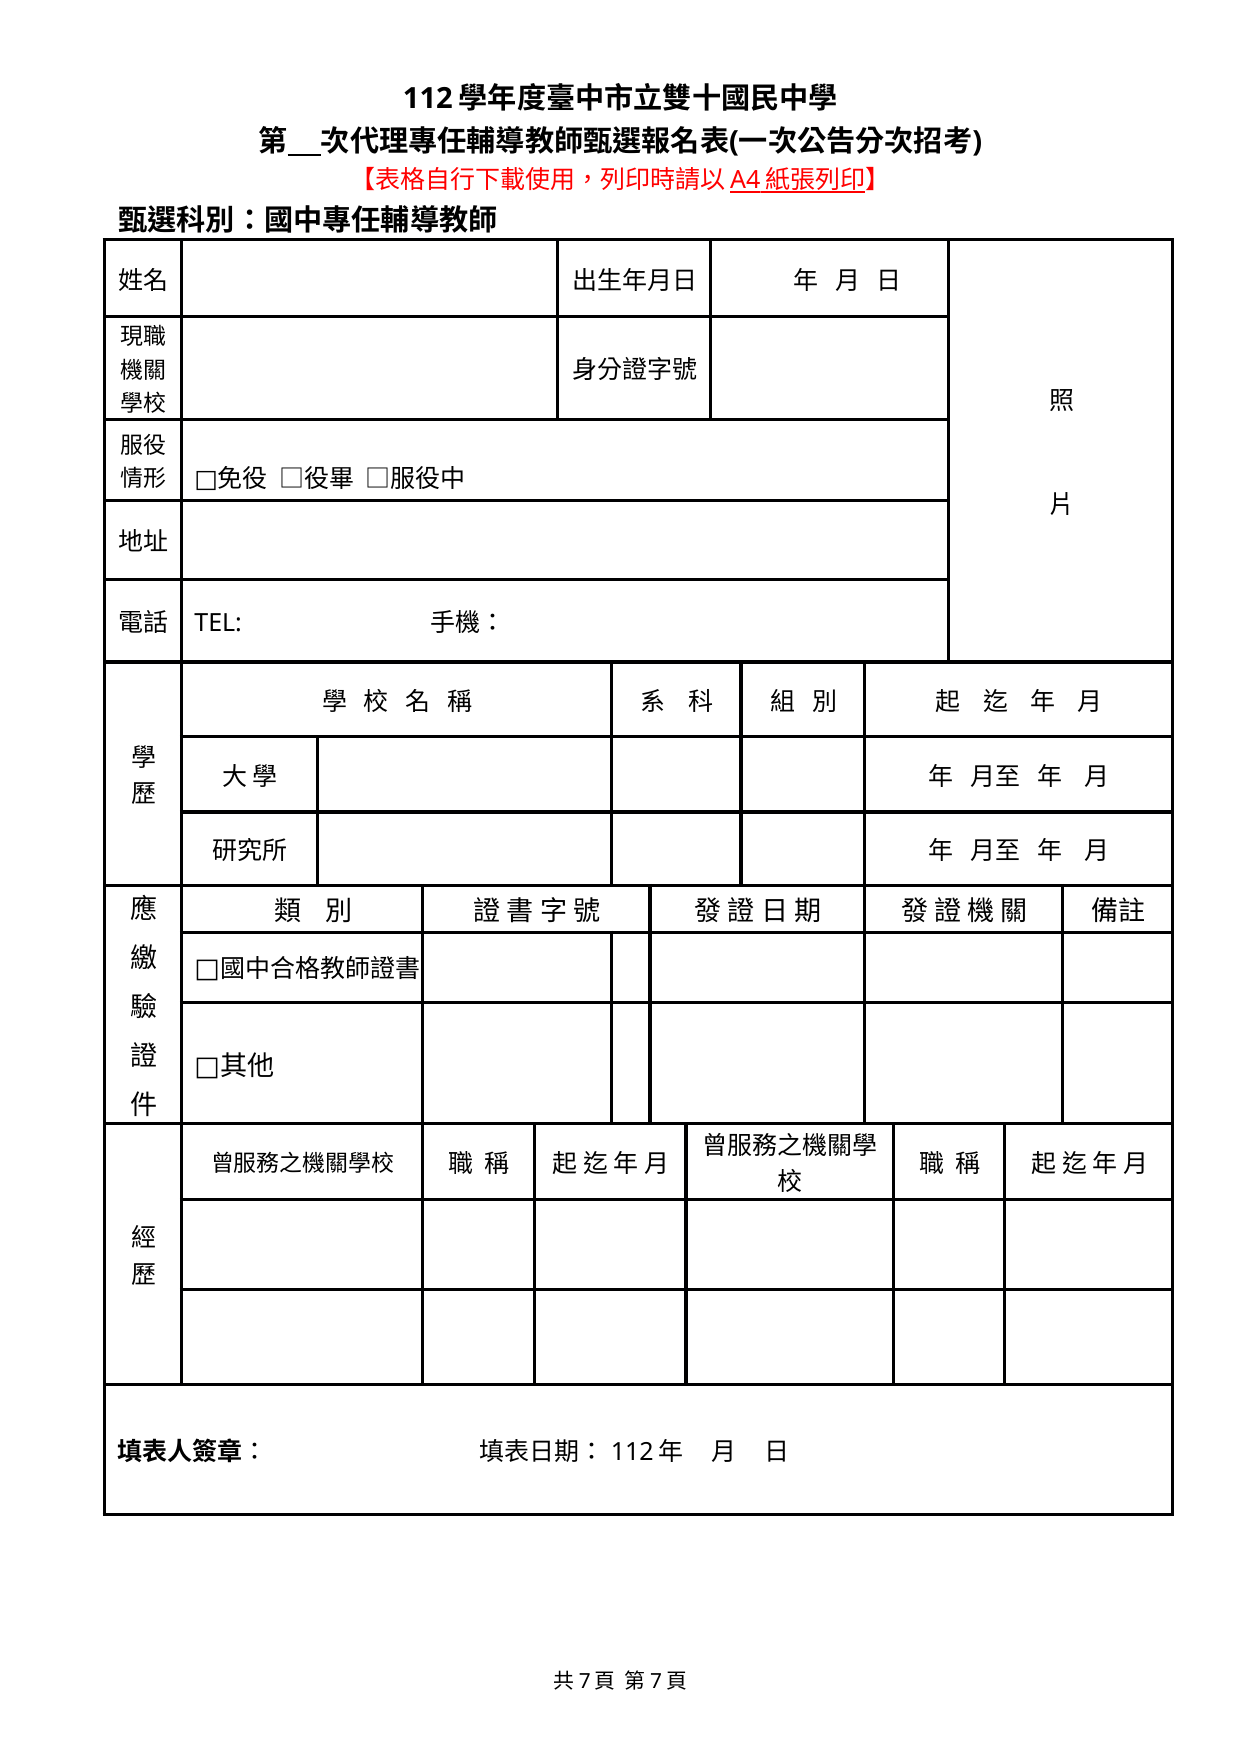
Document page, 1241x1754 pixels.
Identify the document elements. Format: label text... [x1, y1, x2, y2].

table_cell [712, 318, 947, 418]
table_cell [866, 934, 1061, 1001]
table_cell 年 月至 年 月 [866, 814, 1171, 884]
table_cell [652, 1004, 863, 1122]
table_cell [613, 814, 739, 884]
table_header 出生年月日 [559, 241, 709, 315]
table_cell 系 科 [613, 664, 739, 735]
table_header 年 月 日 [712, 241, 947, 315]
table_cell [424, 1004, 610, 1122]
table_cell 曾服務之機關學校 [688, 1125, 892, 1198]
text 甄選科別：國中專任輔導教師 [118, 196, 1122, 238]
text 【表格自行下載使用，列印時請以A4紙張列印】 [118, 160, 1122, 196]
table_cell [688, 1291, 892, 1383]
table_cell 身分證字號 [559, 318, 709, 418]
table_cell □其他 [183, 1004, 421, 1122]
table_cell [613, 1004, 648, 1122]
table_cell [536, 1201, 684, 1287]
table_cell [743, 814, 863, 884]
table_cell 年 月至 年 月 [866, 738, 1171, 810]
table_cell [319, 738, 610, 810]
table_cell [895, 1291, 1003, 1383]
table_cell 研究所 [183, 814, 316, 884]
table_header 照 片 [950, 241, 1171, 660]
table_cell 經 歷 [106, 1125, 180, 1383]
table_cell [183, 502, 947, 578]
table_cell 職 稱 [895, 1125, 1003, 1198]
table_header 姓名 [106, 241, 180, 315]
table_cell 學 歷 [106, 664, 180, 884]
table_cell 發 證 日 期 [652, 887, 863, 931]
table_cell [183, 318, 556, 418]
table_cell [183, 1201, 421, 1287]
table_cell 起 迄 年 月 [536, 1125, 684, 1198]
table_cell [895, 1201, 1003, 1287]
table_cell [319, 814, 610, 884]
table_cell 服役 情形 [106, 421, 180, 499]
table_cell [743, 738, 863, 810]
table_cell [183, 1291, 421, 1383]
table_cell 類 別 [183, 887, 421, 931]
table_cell 組 別 [743, 664, 863, 735]
table_cell 學 校 名 稱 [183, 664, 610, 735]
text 第 次代理專任輔導教師甄選報名表(一次公告分次招考) [118, 117, 1122, 160]
table_cell 起 迄 年 月 [866, 664, 1171, 735]
table_cell [424, 1201, 533, 1287]
text 112學年度臺中市立雙十國民中學 [118, 75, 1122, 117]
table_cell [652, 934, 863, 1001]
table_cell [424, 934, 610, 1001]
table_cell □國中合格教師證書 [183, 934, 421, 1001]
table_cell [1006, 1201, 1171, 1287]
table_cell 電話 [106, 581, 180, 660]
table_cell □免役 □役畢 □服役中 [183, 421, 947, 499]
table_cell TEL: 手機： [183, 581, 947, 660]
table_cell 大 學 [183, 738, 316, 810]
table_cell [688, 1201, 892, 1287]
table_header [183, 241, 556, 315]
table_cell 起 迄 年 月 [1006, 1125, 1171, 1198]
table_cell 曾服務之機關學校 [183, 1125, 421, 1198]
table_cell 職 稱 [424, 1125, 533, 1198]
table_cell [866, 1004, 1061, 1122]
table_cell 填表人簽章： 填表日期： 112年 月 日 [106, 1386, 1171, 1513]
table_cell 證 書 字 號 [424, 887, 648, 931]
table_cell 現職機關學校 [106, 318, 180, 418]
table_cell [1064, 1004, 1171, 1122]
table_cell 備註 [1064, 887, 1171, 931]
table_cell [1064, 934, 1171, 1001]
table_cell [1006, 1291, 1171, 1383]
table_cell [536, 1291, 684, 1383]
table_cell 發 證 機 關 [866, 887, 1061, 931]
table_cell [613, 934, 648, 1001]
table_cell 地址 [106, 502, 180, 578]
table_cell [424, 1291, 533, 1383]
table_cell [613, 738, 739, 810]
table_cell 應 繳 驗 證 件 [106, 887, 180, 1122]
